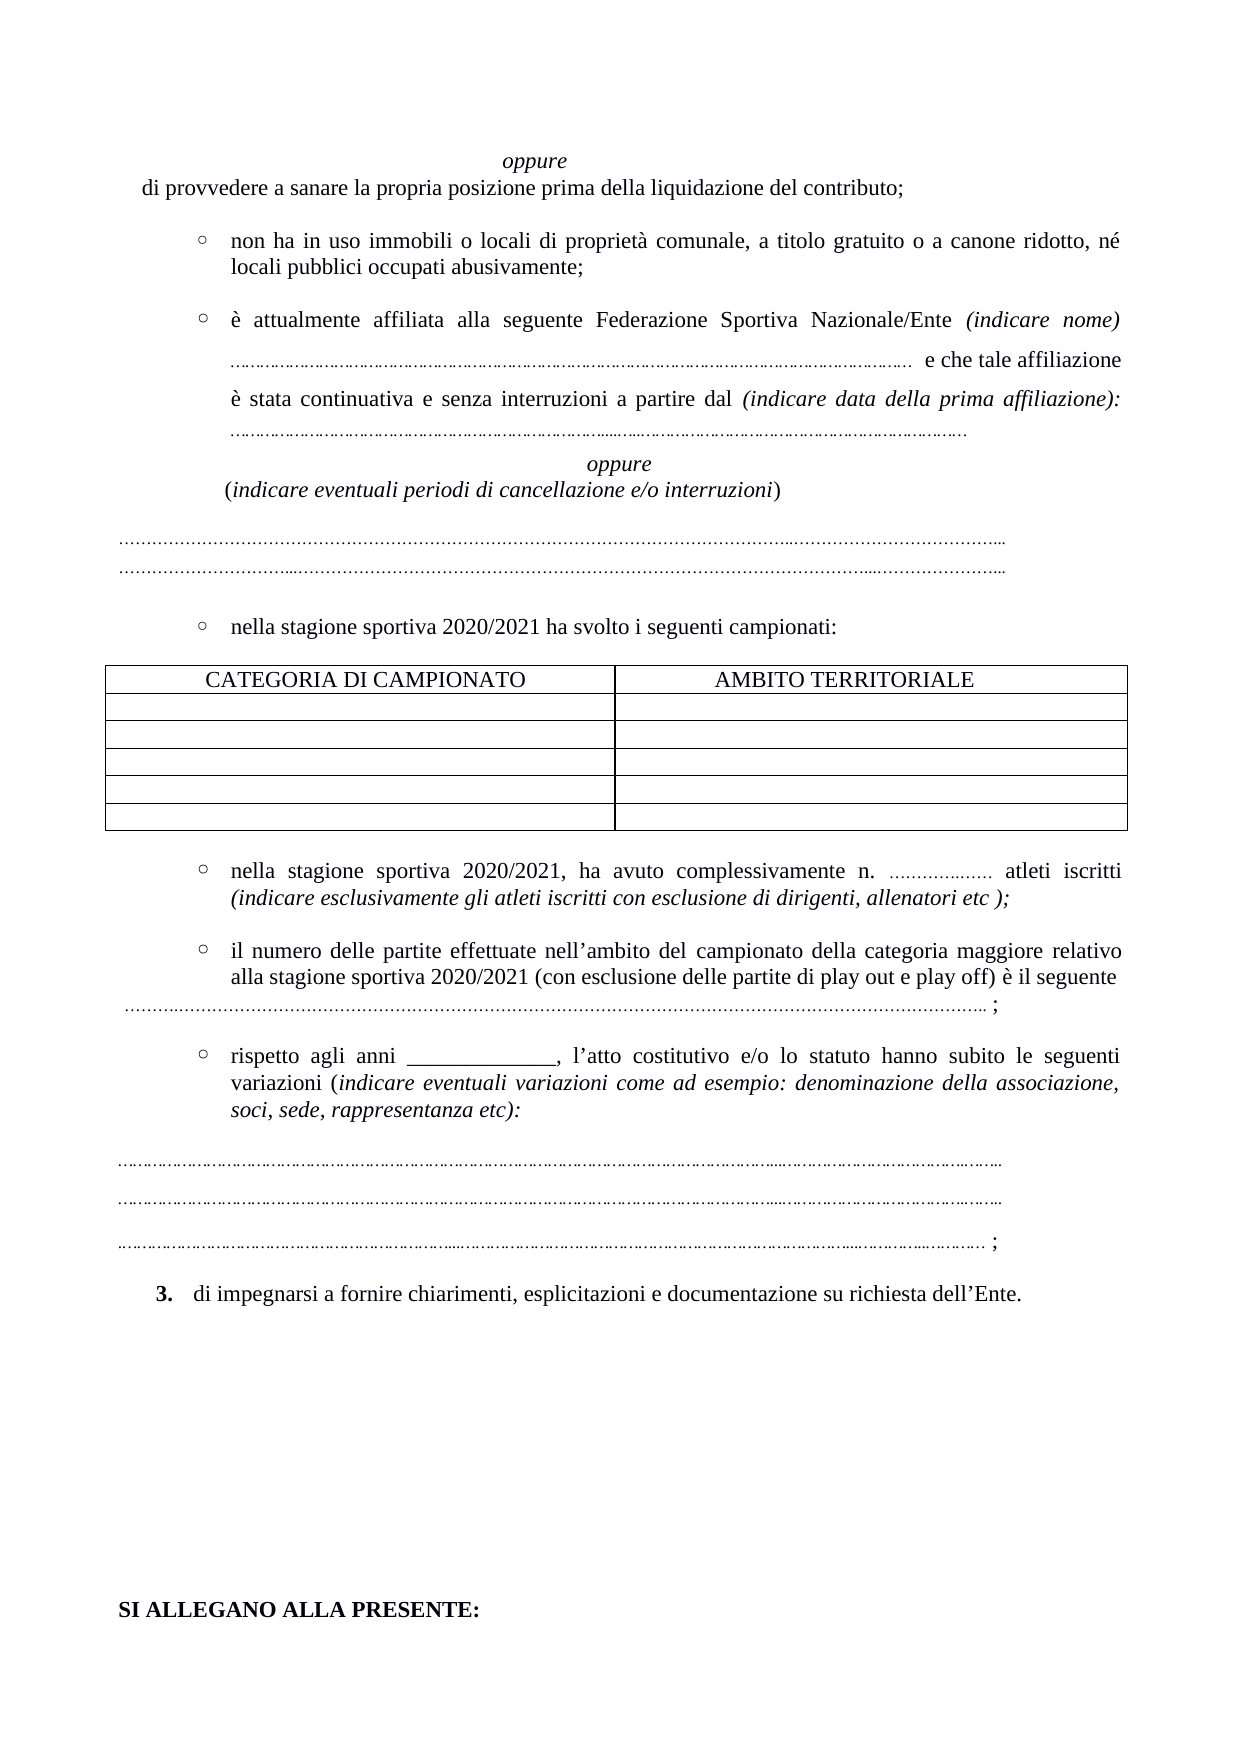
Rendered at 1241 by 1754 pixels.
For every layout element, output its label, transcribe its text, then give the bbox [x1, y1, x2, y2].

table_cell [106, 749, 614, 775]
text (indicare eventuali periodi di cancellazione e/o interruzioni) [224, 476, 1122, 502]
text oppure [118, 450, 1122, 476]
table_cell [106, 804, 614, 830]
table_cell [616, 749, 1127, 775]
text ……………………………………………………………………………………………………………………...……………………………….…….. [118, 1151, 1122, 1170]
list di impegnarsi a fornire chiarimenti, esplicitazioni e documentazione su richiesta dell’Ente. [156, 1280, 1122, 1306]
list il numero delle partite effettuate nell’ambito del campionato della categoria maggiore relativo alla stagione sportiva 2020/2021 (con esclusione delle partite di play out e play off) è il seguente [193, 937, 1122, 990]
table_cell [616, 804, 1127, 830]
table_cell [616, 721, 1127, 748]
table_cell [106, 721, 614, 748]
table_header AMBITO TERRITORIALE [616, 666, 1127, 693]
text …………………………………………………………………………………………………………..………………………………...…………………………...…………………………………………………………………………………………...…………………... [118, 529, 1122, 577]
list rispetto agli anni _____________, l’atto costitutivo e/o lo statuto hanno subito le seguenti variazioni (indicare eventuali variazioni come ad esempio: denominazione della associazione, soci, sede, rappresentanza etc): [193, 1042, 1122, 1122]
table_cell [616, 776, 1127, 802]
list nella stagione sportiva 2020/2021, ha avuto complessivamente n. ………….…… atleti iscritti (indicare esclusivamente gli atleti iscritti con esclusione di dirigenti, allenatori etc ); [193, 857, 1122, 910]
table_cell [106, 694, 614, 720]
table_cell [106, 776, 614, 802]
table_cell [616, 694, 1127, 720]
list è attualmente affiliata alla seguente Federazione Sportiva Nazionale/Ente (indicare nome) ………………………………………………………………………………………………………………………… e che tale affiliazione è stata continuativa e senza interruzioni a partire dal (indicare data della prima affiliazione):…………………………………………………………………....…..………………………………………………………… [193, 306, 1122, 440]
text ……………………………………………………………………………………………………………………...……………………………….…….. [118, 1189, 1122, 1208]
text ……….……………………………………………………………………………………………………………………………….. ; [118, 990, 1122, 1016]
list nella stagione sportiva 2020/2021 ha svolto i seguenti campionati: [193, 613, 1122, 639]
table_header CATEGORIA DI CAMPIONATO [106, 666, 614, 693]
text SI ALLEGANO ALLA PRESENTE: [118, 1596, 1122, 1623]
list non ha in uso immobili o locali di proprietà comunale, a titolo gratuito o a canone ridotto, né locali pubblici occupati abusivamente; [193, 227, 1122, 279]
text  di provvedere a sanare la propria posizione prima della liquidazione del contributo; [118, 174, 1122, 200]
text .…………………………………………………………...……………………………………………………………………...…………..………… ; [118, 1227, 1122, 1254]
text oppure [118, 148, 1122, 174]
